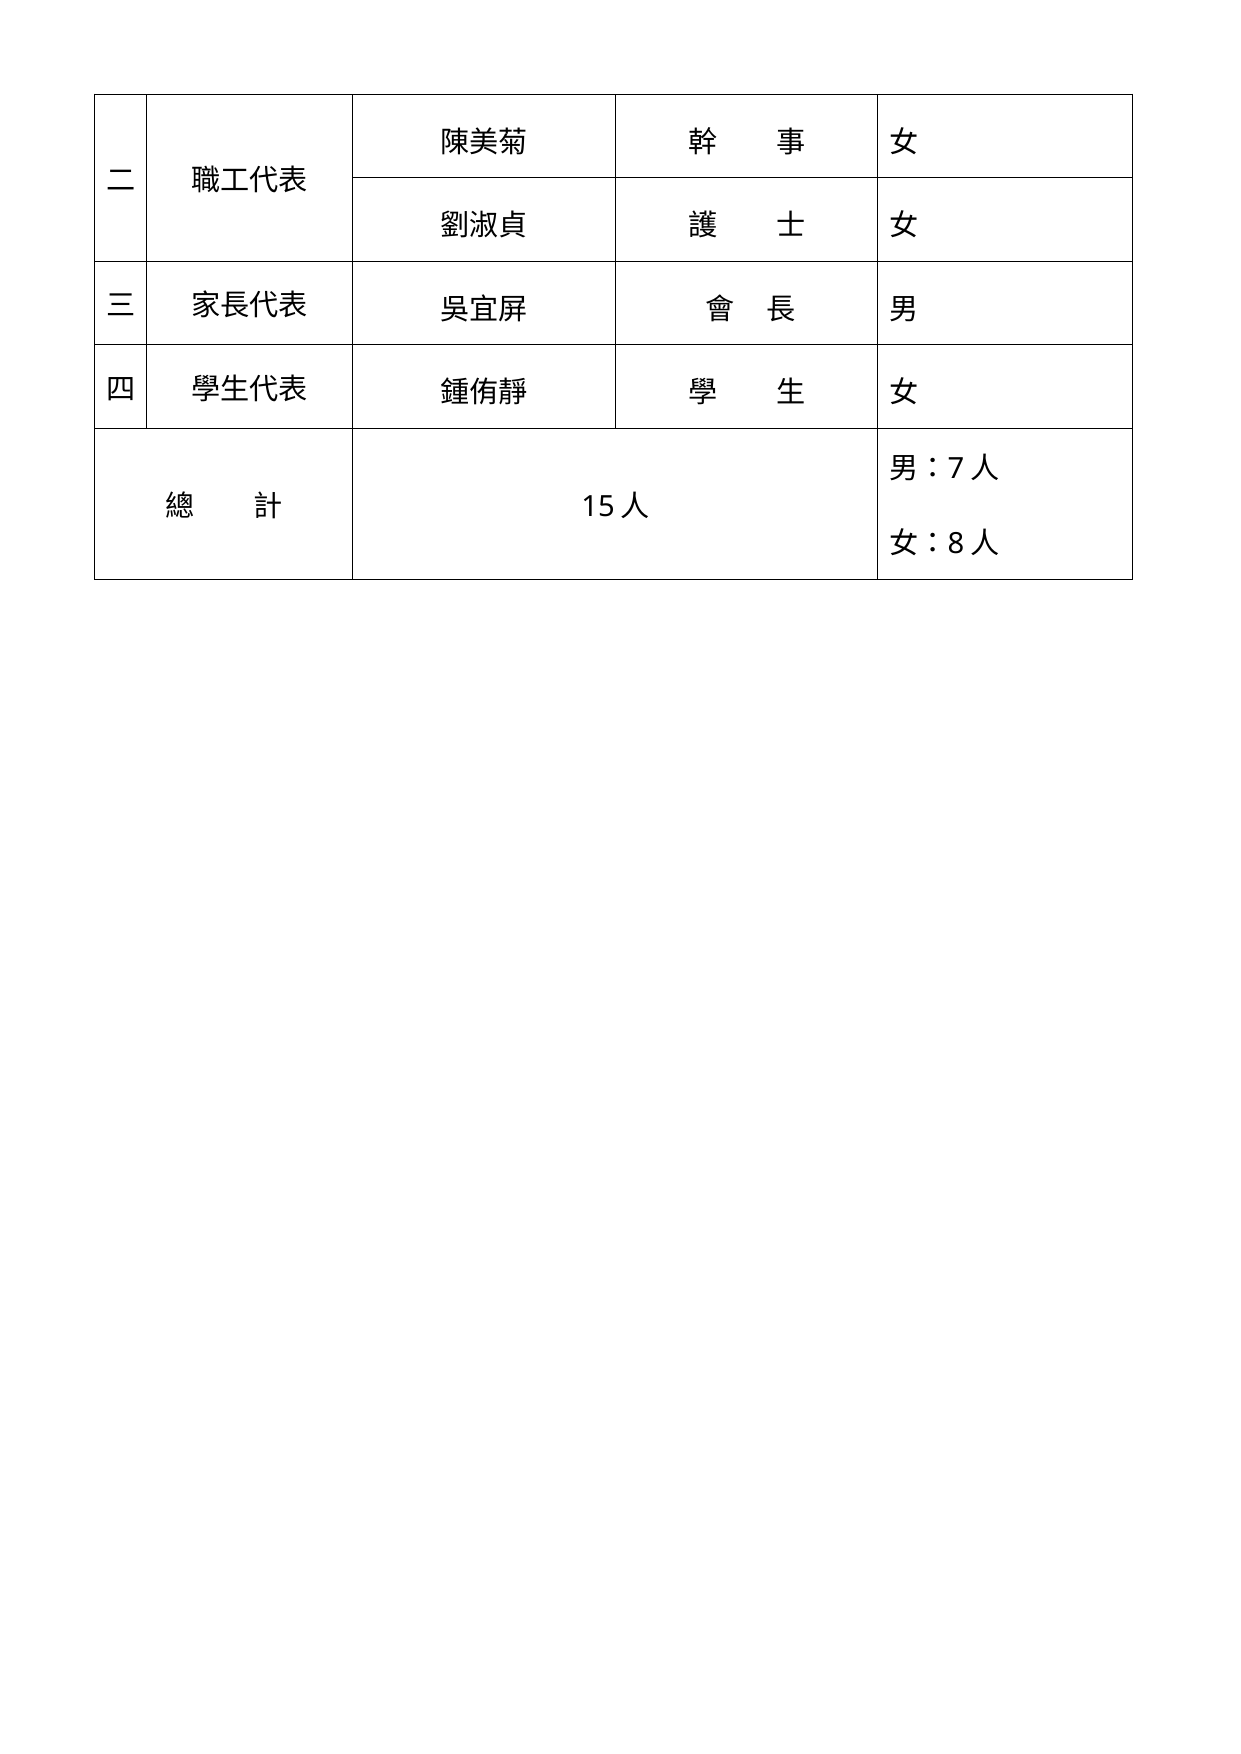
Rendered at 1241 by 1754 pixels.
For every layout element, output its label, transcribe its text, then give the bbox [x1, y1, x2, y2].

table_cell 會 長 [616, 262, 877, 344]
table_cell 護 士 [616, 178, 877, 261]
table_cell 學 生 [616, 345, 877, 428]
table_cell 幹 事 [616, 95, 877, 177]
table_cell 吳宜屏 [353, 262, 615, 344]
table_cell 陳美菊 [353, 95, 615, 177]
table_cell 職工代表 [147, 95, 352, 261]
table_cell 女 [878, 178, 1132, 261]
table_cell 15人 [353, 429, 877, 579]
table_cell 四 [95, 345, 146, 428]
table_cell 二 [95, 95, 146, 261]
table_cell 女 [878, 95, 1132, 177]
table_cell 學生代表 [147, 345, 352, 428]
table_cell 女 [878, 345, 1132, 428]
table_cell 鍾侑靜 [353, 345, 615, 428]
table_cell 男：7人 女：8人 [878, 429, 1132, 579]
table_cell 劉淑貞 [353, 178, 615, 261]
table_cell 男 [878, 262, 1132, 344]
table_cell 總 計 [95, 429, 352, 579]
table_cell 三 [95, 262, 146, 344]
table_cell 家長代表 [147, 262, 352, 344]
